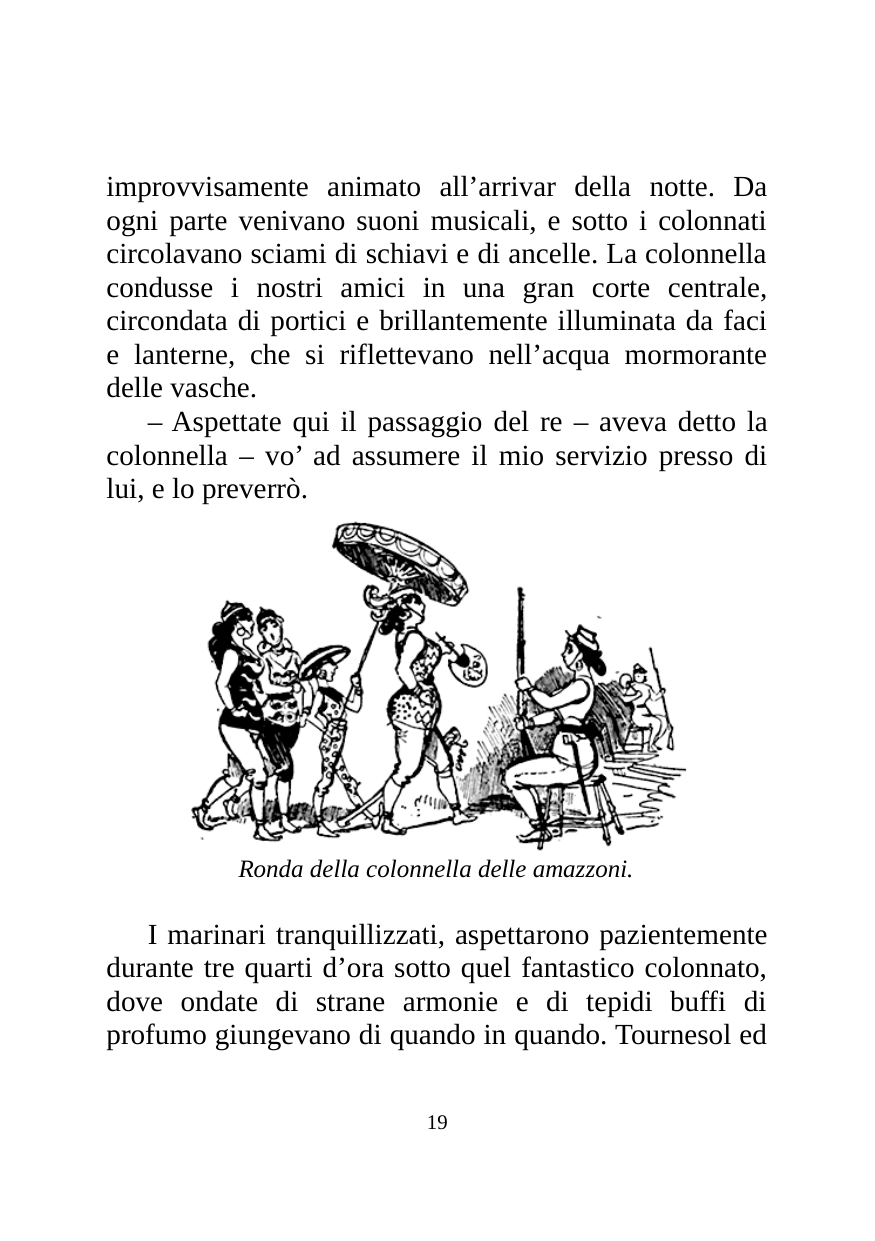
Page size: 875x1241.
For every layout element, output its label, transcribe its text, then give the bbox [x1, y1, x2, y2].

text ‒ Aspettate qui il passaggio del re ‒ aveva detto la colonnella ‒ vo’ ad assumere il mio servizio presso di lui, e lo preverrò. [106, 404, 768, 505]
picture [182, 517, 692, 855]
text Ronda della colonnella delle amazzoni. [182, 855, 692, 883]
text improvvisamente animato all’arrivar della notte. Da ogni parte venivano suoni musicali, e sotto i colonnati circolavano sciami di schiavi e di ancelle. La colonnella condusse i nostri amici in una gran corte centrale, circondata di portici e brillantemente illuminata da faci e lanterne, che si riflettevano nell’acqua mormorante delle vasche. [106, 169, 768, 404]
text I marinari tranquillizzati, aspettarono pazientemente durante tre quarti d’ora sotto quel fantastico colonnato, dove ondate di strane armonie e di tepidi buffi di profumo giungevano di quando in quando. Tournesol ed [106, 917, 768, 1051]
